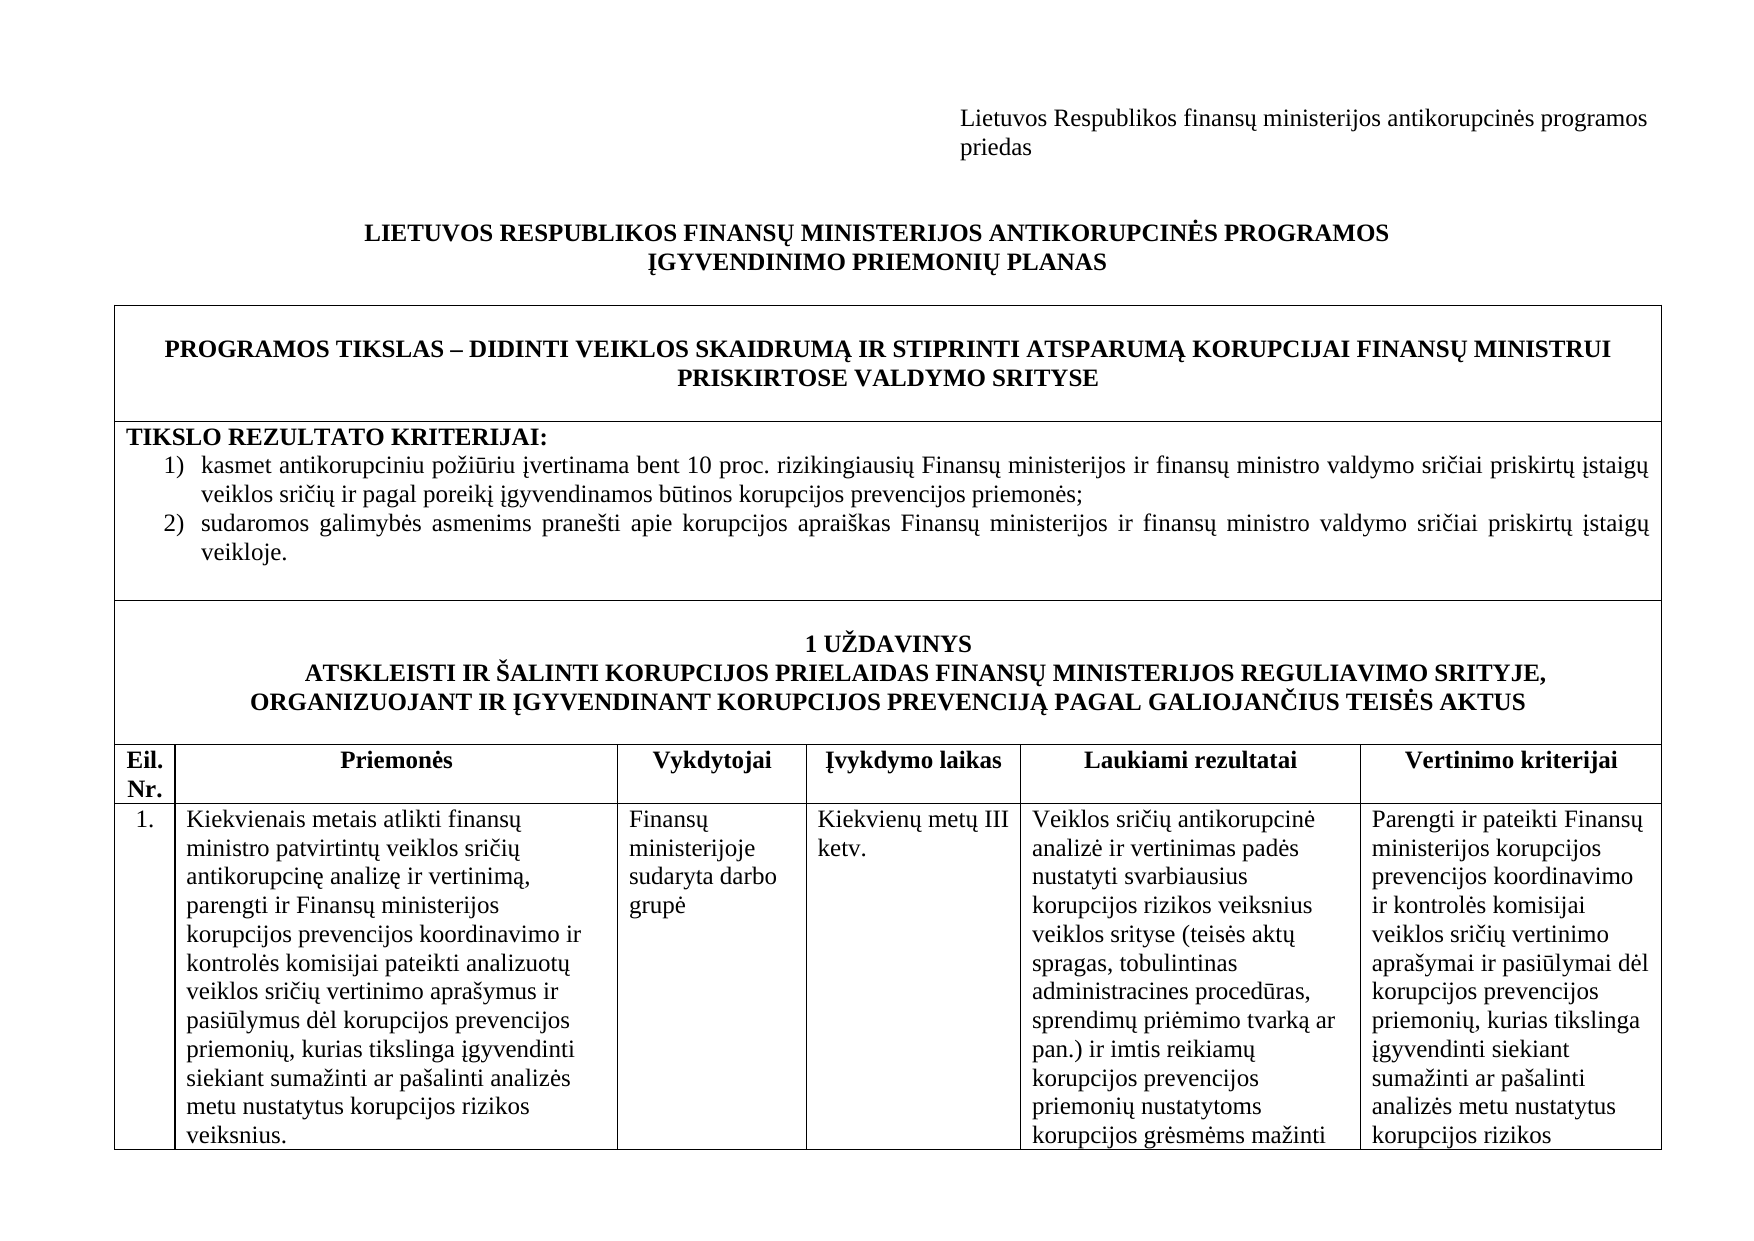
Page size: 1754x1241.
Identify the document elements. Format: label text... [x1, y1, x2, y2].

table_cell TIKSLO REZULTATO KRITERIJAI: 1) kasmet antikorupciniu požiūriu įvertinama bent 10 proc. rizikingiausių Finansų ministerijos ir finansų ministro valdymo sričiai priskirtų įstaigų veiklos sričių ir pagal poreikį įgyvendinamos būtinos korupcijos prevencijos priemonės; 2) sudaromos galimybės asmenims pranešti apie korupcijos apraiškas Finansų ministerijos ir finansų ministro valdymo sričiai priskirtų įstaigų veikloje. [115, 422, 1661, 599]
table_cell Veiklos sričių antikorupcinė analizė ir vertinimas padės nustatyti svarbiausius korupcijos rizikos veiksnius veiklos srityse (teisės aktų spragas, tobulintinas administracines procedūras, sprendimų priėmimo tvarką ar pan.) ir imtis reikiamų korupcijos prevencijos priemonių nustatytoms korupcijos grėsmėms mažinti [1021, 804, 1360, 1149]
table_cell Laukiami rezultatai [1021, 745, 1360, 803]
table_cell Įvykdymo laikas [807, 745, 1020, 803]
text LIETUVOS RESPUBLIKOS FINANSŲ MINISTERIJOS ANTIKORUPCINĖS PROGRAMOS [103, 218, 1651, 247]
table_cell Eil. Nr. [115, 745, 174, 803]
table_cell Finansų ministerijoje sudaryta darbo grupė [618, 804, 806, 1149]
table_header PROGRAMOS TIKSLAS – DIDINTI VEIKLOS SKAIDRUMĄ IR STIPRINTI ATSPARUMĄ KORUPCIJAI FINANSŲ MINISTRUI PRISKIRTOSE VALDYMO SRITYSE [115, 306, 1661, 421]
table_cell Kiekvienų metų III ketv. [807, 804, 1020, 1149]
table_cell Parengti ir pateikti Finansų ministerijos korupcijos prevencijos koordinavimo ir kontrolės komisijai veiklos sričių vertinimo aprašymai ir pasiūlymai dėl korupcijos prevencijos priemonių, kurias tikslinga įgyvendinti siekiant sumažinti ar pašalinti analizės metu nustatytus korupcijos rizikos [1361, 804, 1661, 1149]
text priedas [103, 132, 1651, 161]
table_cell Vykdytojai [618, 745, 806, 803]
table_cell Vertinimo kriterijai [1361, 745, 1661, 803]
text Lietuvos Respublikos finansų ministerijos antikorupcinės programos [103, 103, 1651, 132]
table_cell 1. [115, 804, 174, 1149]
table_cell Priemonės [176, 745, 617, 803]
table_cell Kiekvienais metais atlikti finansų ministro patvirtintų veiklos sričių antikorupcinę analizę ir vertinimą, parengti ir Finansų ministerijos korupcijos prevencijos koordinavimo ir kontrolės komisijai pateikti analizuotų veiklos sričių vertinimo aprašymus ir pasiūlymus dėl korupcijos prevencijos priemonių, kurias tikslinga įgyvendinti siekiant sumažinti ar pašalinti analizės metu nustatytus korupcijos rizikos veiksnius. [176, 804, 617, 1149]
text ĮGYVENDINIMO PRIEMONIŲ PLANAS [103, 247, 1651, 276]
table_cell 1 UŽDAVINYS ATSKLEISTI IR ŠALINTI KORUPCIJOS PRIELAIDAS FINANSŲ MINISTERIJOS REGULIAVIMO SRITYJE, ORGANIZUOJANT IR ĮGYVENDINANT KORUPCIJOS PREVENCIJĄ PAGAL GALIOJANČIUS TEISĖS AKTUS [115, 601, 1661, 744]
